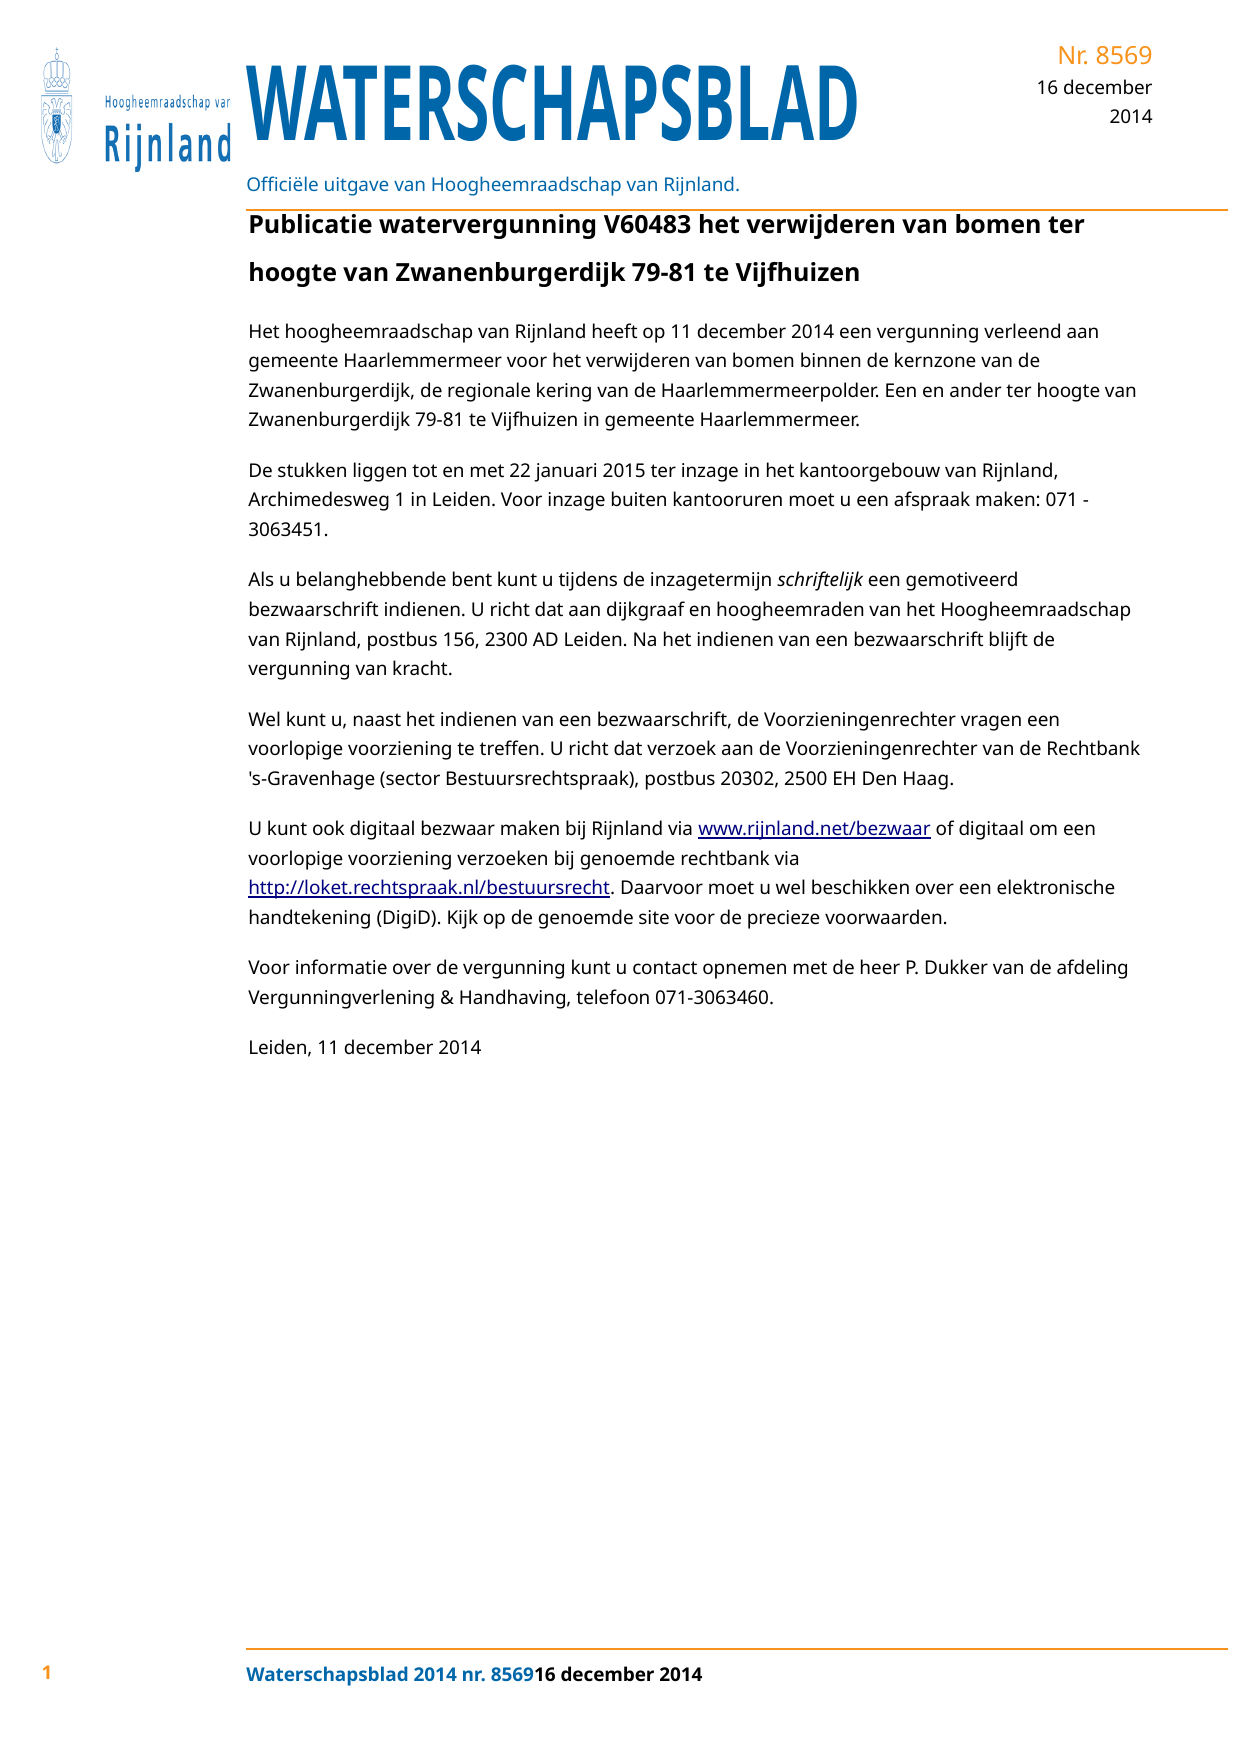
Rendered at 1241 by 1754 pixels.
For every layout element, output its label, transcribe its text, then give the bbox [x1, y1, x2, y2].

text Voor informatie over de vergunning kunt u contact opnemen met de heer P. Dukker van de afdeling Vergunningverlening & Handhaving, telefoon 071-3063460. [248, 954, 1152, 1010]
text De stukken liggen tot en met 22 januari 2015 ter inzage in het kantoorgebouw van Rijnland, Archimedesweg 1 in Leiden. Voor inzage buiten kantooruren moet u een afspraak maken: 071 - 3063451. [248, 457, 1152, 542]
text Als u belanghebbende bent kunt u tijdens de inzagetermijn schriftelijk een gemotiveerd bezwaarschrift indienen. U richt dat aan dijkgraaf en hoogheemraden van het Hoogheemraadschap van Rijnland, postbus 156, 2300 AD Leiden. Na het indienen van een bezwaarschrift blijft de vergunning van kracht. [248, 567, 1152, 681]
text Publicatie watervergunning V60483 het verwijderen van bomen ter hoogte van Zwanenburgerdijk 79-81 te Vijfhuizen [248, 211, 1152, 288]
text U kunt ook digitaal bezwaar maken bij Rijnland via www.rijnland.net/bezwaar of digitaal om een voorlopige voorziening verzoeken bij genoemde rechtbank via http://loket.rechtspraak.nl/bestuursrecht. Daarvoor moet u wel beschikken over een elektronische handtekening (DigiD). Kijk op de genoemde site voor de precieze voorwaarden. [248, 815, 1152, 930]
text Leiden, 11 december 2014 [248, 1034, 1152, 1060]
text Wel kunt u, naast het indienen van een bezwaarschrift, de Voorzieningenrechter vragen een voorlopige voorziening te treffen. U richt dat verzoek aan de Voorzieningenrechter van de Rechtbank 's-Gravenhage (sector Bestuursrechtspraak), postbus 20302, 2500 EH Den Haag. [248, 706, 1152, 791]
picture [41, 47, 231, 172]
text Het hoogheemraadschap van Rijnland heeft op 11 december 2014 een vergunning verleend aan gemeente Haarlemmermeer voor het verwijderen van bomen binnen de kernzone van de Zwanenburgerdijk, de regionale kering van de Haarlemmermeerpolder. Een en ander ter hoogte van Zwanenburgerdijk 79-81 te Vijfhuizen in gemeente Haarlemmermeer. [248, 318, 1152, 432]
